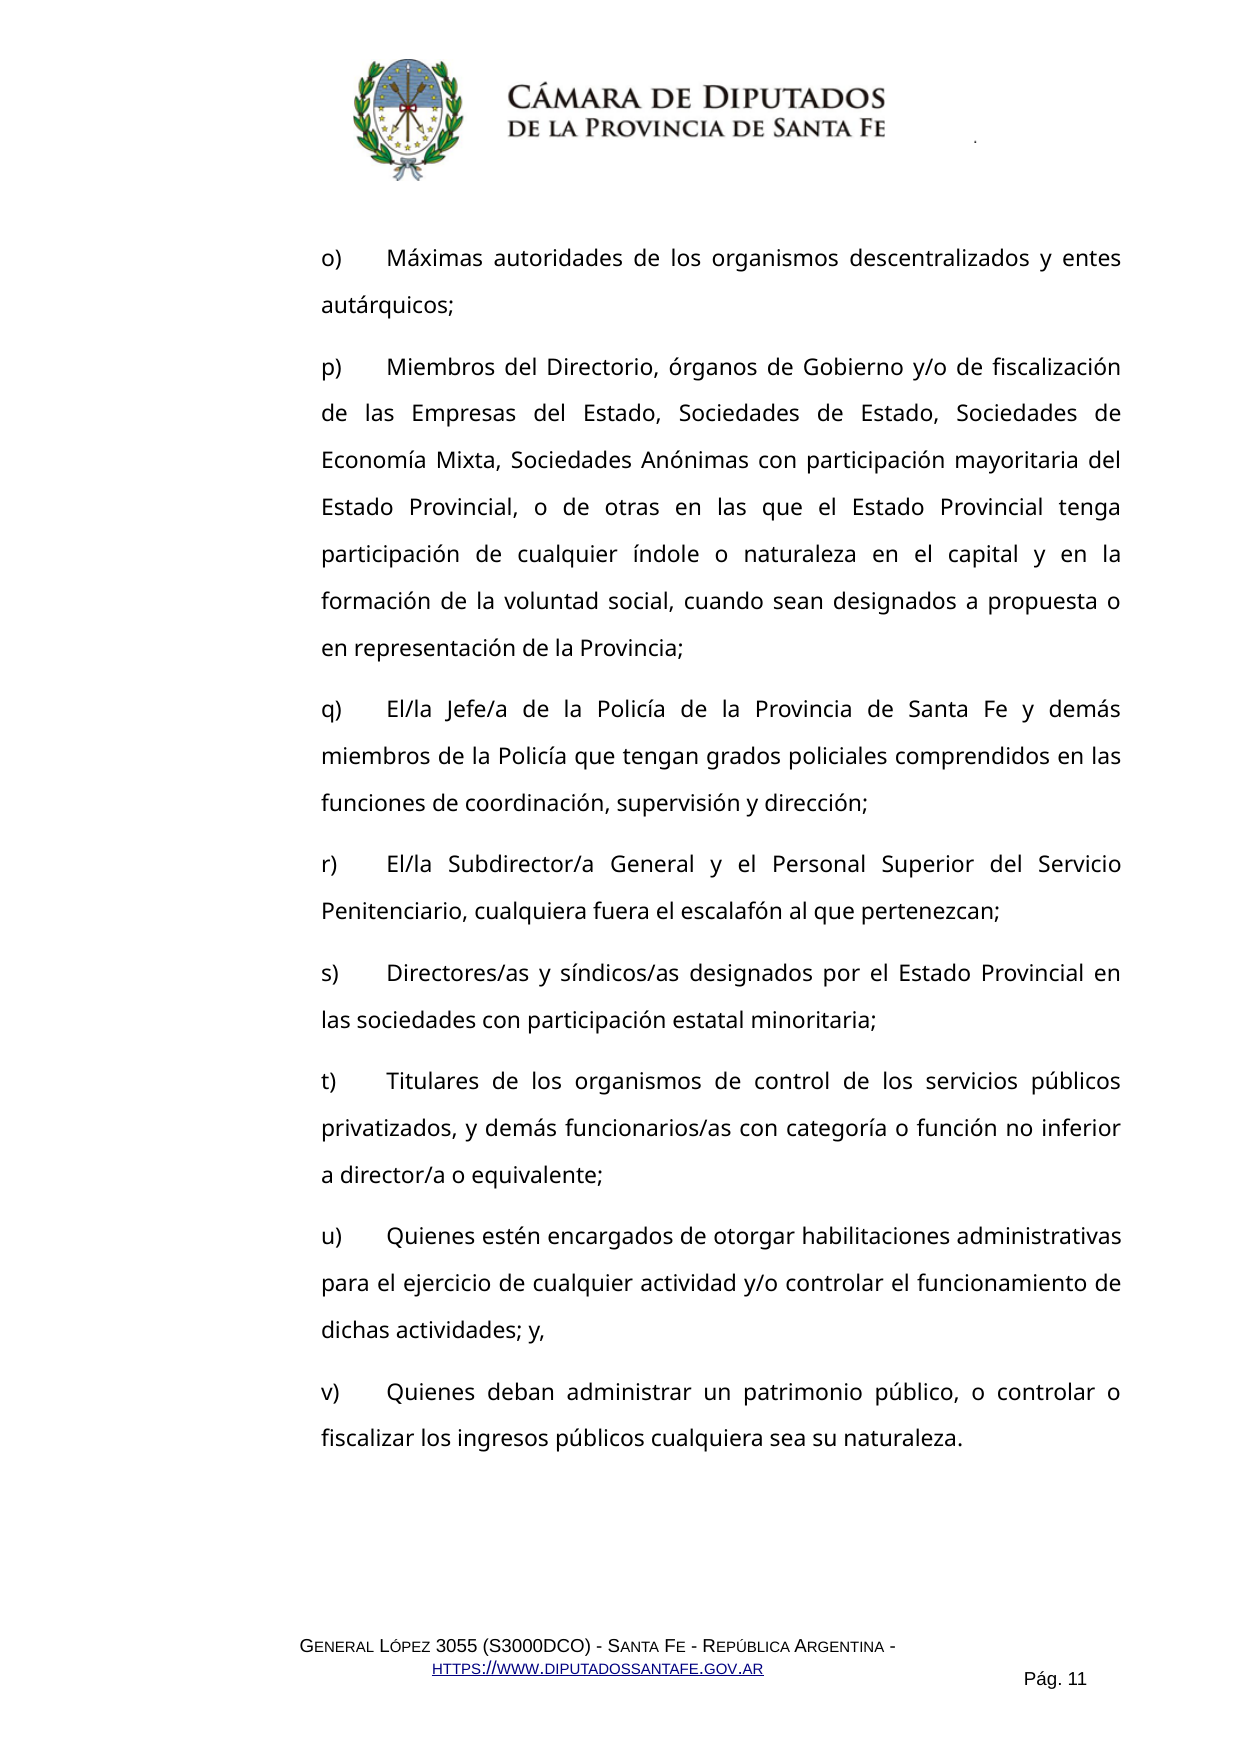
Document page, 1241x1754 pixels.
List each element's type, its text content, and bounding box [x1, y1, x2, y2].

list El/la Subdirector/a General y el Personal Superior del Servicio Penitenciario, cualquiera fuera el escalafón al que pertenezcan; [321, 848, 1122, 927]
list Miembros del Directorio, órganos de Gobierno y/o de fiscalización de las Empresas del Estado, Sociedades de Estado, Sociedades de Economía Mixta, Sociedades Anónimas con participación mayoritaria del Estado Provincial, o de otras en las que el Estado Provincial tenga participación de cualquier índole o naturaleza en el capital y en la formación de la voluntad social, cuando sean designados a propuesta o en representación de la Provincia; [321, 351, 1122, 663]
list Directores/as y síndicos/as designados por el Estado Provincial en las sociedades con participación estatal minoritaria; [321, 957, 1122, 1035]
list Quienes deban administrar un patrimonio público, o controlar o fiscalizar los ingresos públicos cualquiera sea su naturaleza. [321, 1376, 1122, 1454]
list Máximas autoridades de los organismos descentralizados y entes autárquicos; [321, 242, 1122, 320]
list Quienes estén encargados de otorgar habilitaciones administrativas para el ejercicio de cualquier actividad y/o controlar el funcionamiento de dichas actividades; y, [321, 1220, 1122, 1345]
list El/la Jefe/a de la Policía de la Provincia de Santa Fe y demás miembros de la Policía que tengan grados policiales comprendidos en las funciones de coordinación, supervisión y dirección; [321, 693, 1122, 818]
list Titulares de los organismos de control de los servicios públicos privatizados, y demás funcionarios/as con categoría o función no inferior a director/a o equivalente; [321, 1065, 1122, 1190]
